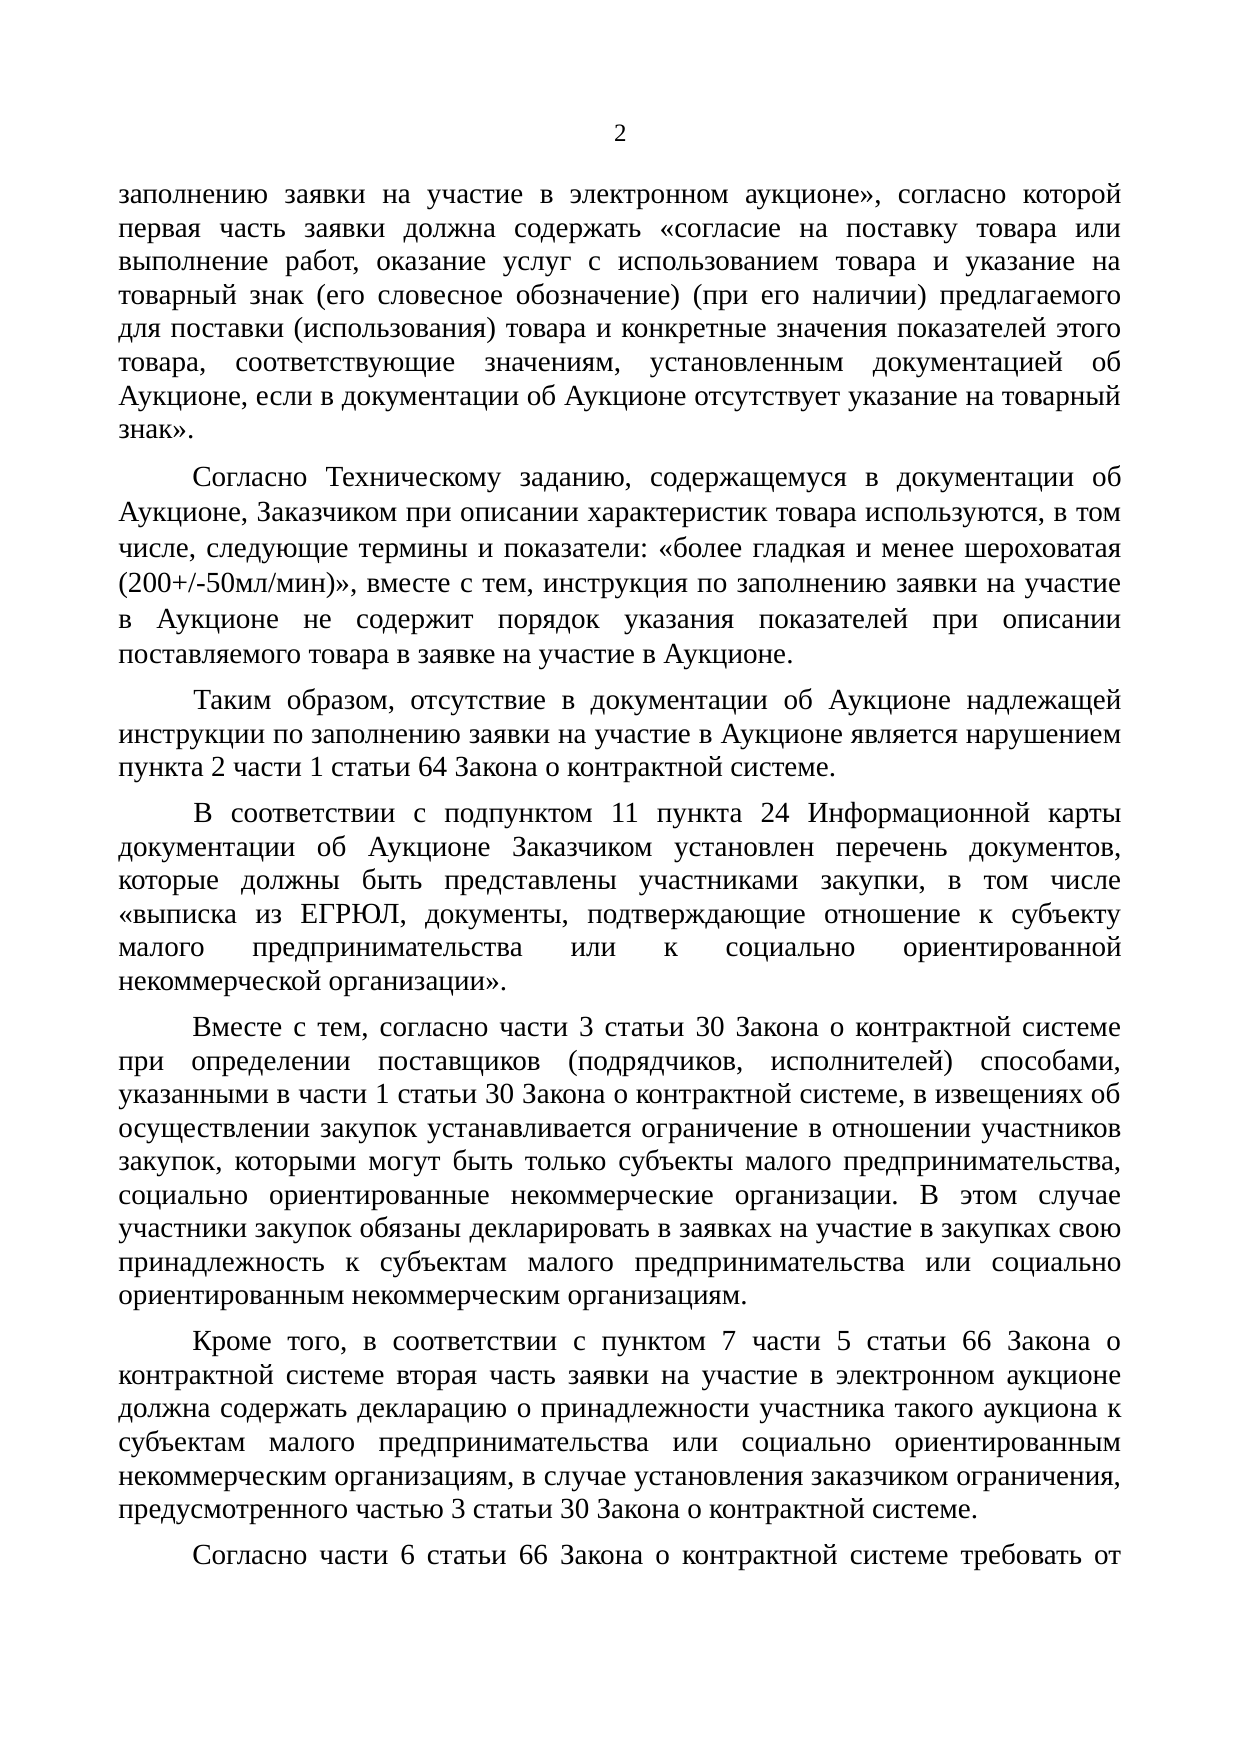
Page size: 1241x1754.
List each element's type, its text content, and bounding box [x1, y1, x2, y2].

text Кроме того, в соответствии с пунктом 7 части 5 статьи 66 Закона о контрактной системе вторая часть заявки на участие в электронном аукционе должна содержать декларацию о принадлежности участника такого аукциона к субъектам малого предпринимательства или социально ориентированным некоммерческим организациям, в случае установления заказчиком ограничения, предусмотренного частью 3 статьи 30 Закона о контрактной системе. [118, 1323, 1122, 1525]
text заполнению заявки на участие в электронном аукционе», согласно которой первая часть заявки должна содержать «согласие на поставку товара или выполнение работ, оказание услуг с использованием товара и указание на товарный знак (его словесное обозначение) (при его наличии) предлагаемого для поставки (использования) товара и конкретные значения показателей этого товара, соответствующие значениям, установленным документацией об Аукционе, если в документации об Аукционе отсутствует указание на товарный знак». [118, 176, 1122, 445]
text Согласно части 6 статьи 66 Закона о контрактной системе требовать от [118, 1537, 1122, 1571]
text Согласно Техническому заданию, содержащемуся в документации об Аукционе, Заказчиком при описании характеристик товара используются, в том числе, следующие термины и показатели: «более гладкая и менее шероховатая (200+/-50мл/мин)», вместе с тем, инструкция по заполнению заявки на участие в Аукционе не содержит порядок указания показателей при описании поставляемого товара в заявке на участие в Аукционе. [118, 457, 1122, 670]
text В соответствии с подпунктом 11 пункта 24 Информационной карты документации об Аукционе Заказчиком установлен перечень документов, которые должны быть представлены участниками закупки, в том числе «выписка из ЕГРЮЛ, документы, подтверждающие отношение к субъекту малого предпринимательства или к социально ориентированной некоммерческой организации». [118, 795, 1122, 997]
text Таким образом, отсутствие в документации об Аукционе надлежащей инструкции по заполнению заявки на участие в Аукционе является нарушением пункта 2 части 1 статьи 64 Закона о контрактной системе. [118, 682, 1122, 783]
text Вместе с тем, согласно части 3 статьи 30 Закона о контрактной системе при определении поставщиков (подрядчиков, исполнителей) способами, указанными в части 1 статьи 30 Закона о контрактной системе, в извещениях об осуществлении закупок устанавливается ограничение в отношении участников закупок, которыми могут быть только субъекты малого предпринимательства, социально ориентированные некоммерческие организации. В этом случае участники закупок обязаны декларировать в заявках на участие в закупках свою принадлежность к субъектам малого предпринимательства или социально ориентированным некоммерческим организациям. [118, 1009, 1122, 1311]
